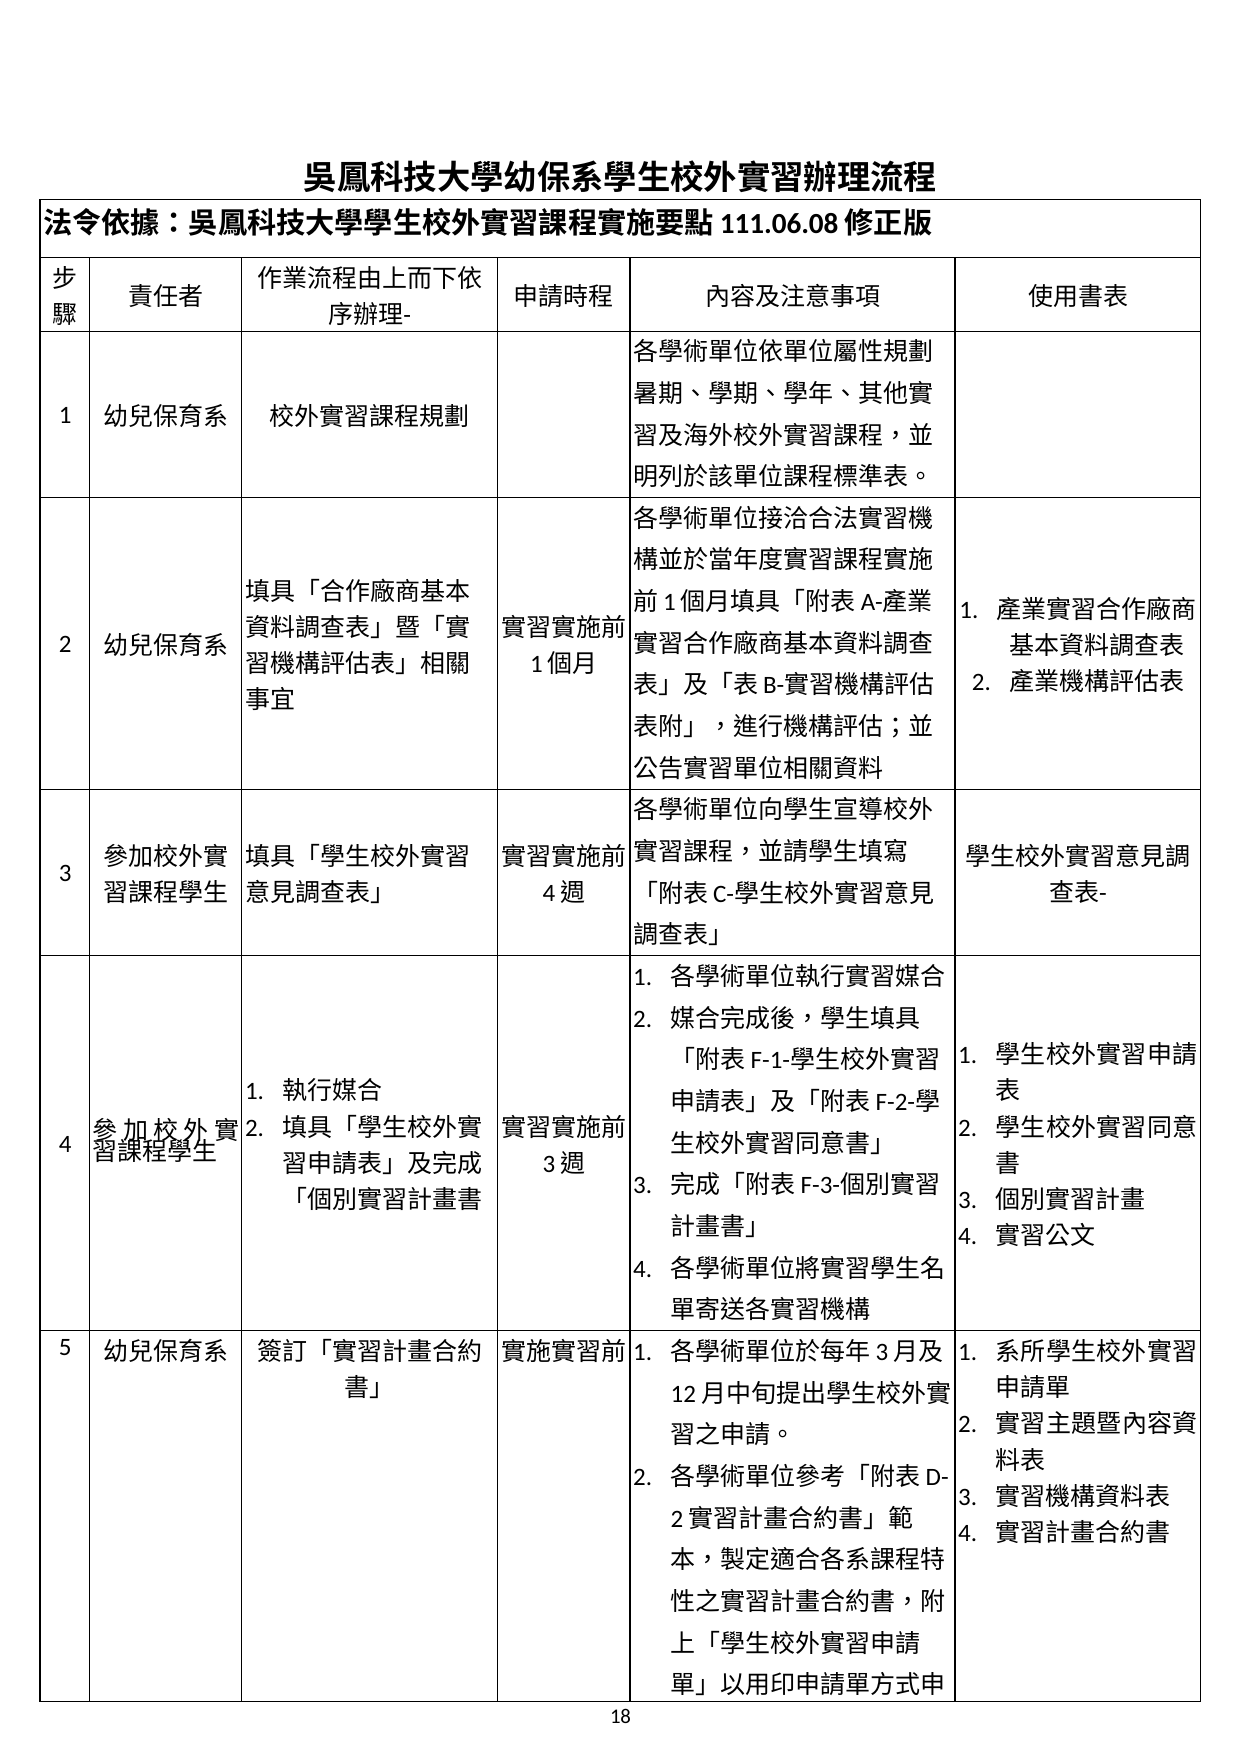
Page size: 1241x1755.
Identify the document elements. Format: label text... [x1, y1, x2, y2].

table_cell 學生校外實習意見調查表- [956, 790, 1200, 955]
table_header 法令依據：吳鳳科技大學學生校外實習課程實施要點111.06.08修正版 [41, 200, 1200, 257]
table_cell 各學術單位於每年3月及12月中旬提出學生校外實習之申請。 各學術單位參考「附表D-2 實習計畫合約書」範本，製定適合各系課程特性之實習計畫合約書，附上「學生校外實習申請單」以用印申請單方式申 [631, 1331, 954, 1701]
table_cell [956, 332, 1200, 497]
table_cell 幼兒保育系 [90, 498, 241, 789]
table_cell 各學術單位向學生宣導校外實習課程，並請學生填寫「附表C-學生校外實習意見調查表」 [631, 790, 954, 955]
table_cell 幼兒保育系 [90, 332, 241, 497]
table_cell 內容及注意事項 [631, 258, 954, 331]
table_cell 各學術單位依單位屬性規劃暑期、學期、學年、其他實習及海外校外實習課程，並明列於該單位課程標準表。 [631, 332, 954, 497]
table_cell 學生校外實習申請表 學生校外實習同意書 個別實習計畫 實習公文 [956, 956, 1200, 1330]
table_cell 填具「合作廠商基本資料調查表」暨「實習機構評估表」相關事宜 [242, 498, 497, 789]
table_cell 執行媒合 填具「學生校外實習申請表」及完成「個別實習計畫書 [242, 956, 497, 1330]
table_cell 5 [41, 1331, 89, 1701]
table_cell 責任者 [90, 258, 241, 331]
table_cell 簽訂「實習計畫合約書」 [242, 1331, 497, 1701]
table_cell 申請時程 [498, 258, 629, 331]
table_cell 作業流程由上而下依序辦理- [242, 258, 497, 331]
table_cell 填具「學生校外實習意見調查表」 [242, 790, 497, 955]
table_cell 參加校外實習課程學生 [90, 790, 241, 955]
text 吳鳳科技大學幼保系學生校外實習辦理流程 [103, 151, 1137, 199]
table_cell 實習實施前 1個月 [498, 498, 629, 789]
table_cell [498, 332, 629, 497]
table_cell 各學術單位接洽合法實習機構並於當年度實習課程實施前1個月填具「附表A-產業實習合作廠商基本資料調查表」及「表B-實習機構評估表附」，進行機構評估；並公告實習單位相關資料 [631, 498, 954, 789]
table_cell 3 [41, 790, 89, 955]
table_cell 產業實習合作廠商基本資料調查表 產業機構評估表 [956, 498, 1200, 789]
table_cell 1 [41, 332, 89, 497]
table_cell 參加校外實習課程學生 [90, 956, 241, 1330]
table_cell 各學術單位執行實習媒合 媒合完成後，學生填具「附表F-1-學生校外實習申請表」及「附表F-2-學生校外實習同意書」 完成「附表F-3-個別實習計畫書」 各學術單位將實習學生名單寄送各實習機構 [631, 956, 954, 1330]
table_cell 實習實施前3週 [498, 956, 629, 1330]
table_cell 4 [41, 956, 89, 1330]
table_cell 實習實施前4週 [498, 790, 629, 955]
table_cell 實施實習前 [498, 1331, 629, 1701]
table_cell 步驟 [41, 258, 89, 331]
table_cell 幼兒保育系 [90, 1331, 241, 1701]
table_cell 校外實習課程規劃 [242, 332, 497, 497]
table_cell 系所學生校外實習申請單 實習主題暨內容資料表 實習機構資料表 實習計畫合約書 [956, 1331, 1200, 1701]
table_cell 2 [41, 498, 89, 789]
table_cell 使用書表 [956, 258, 1200, 331]
